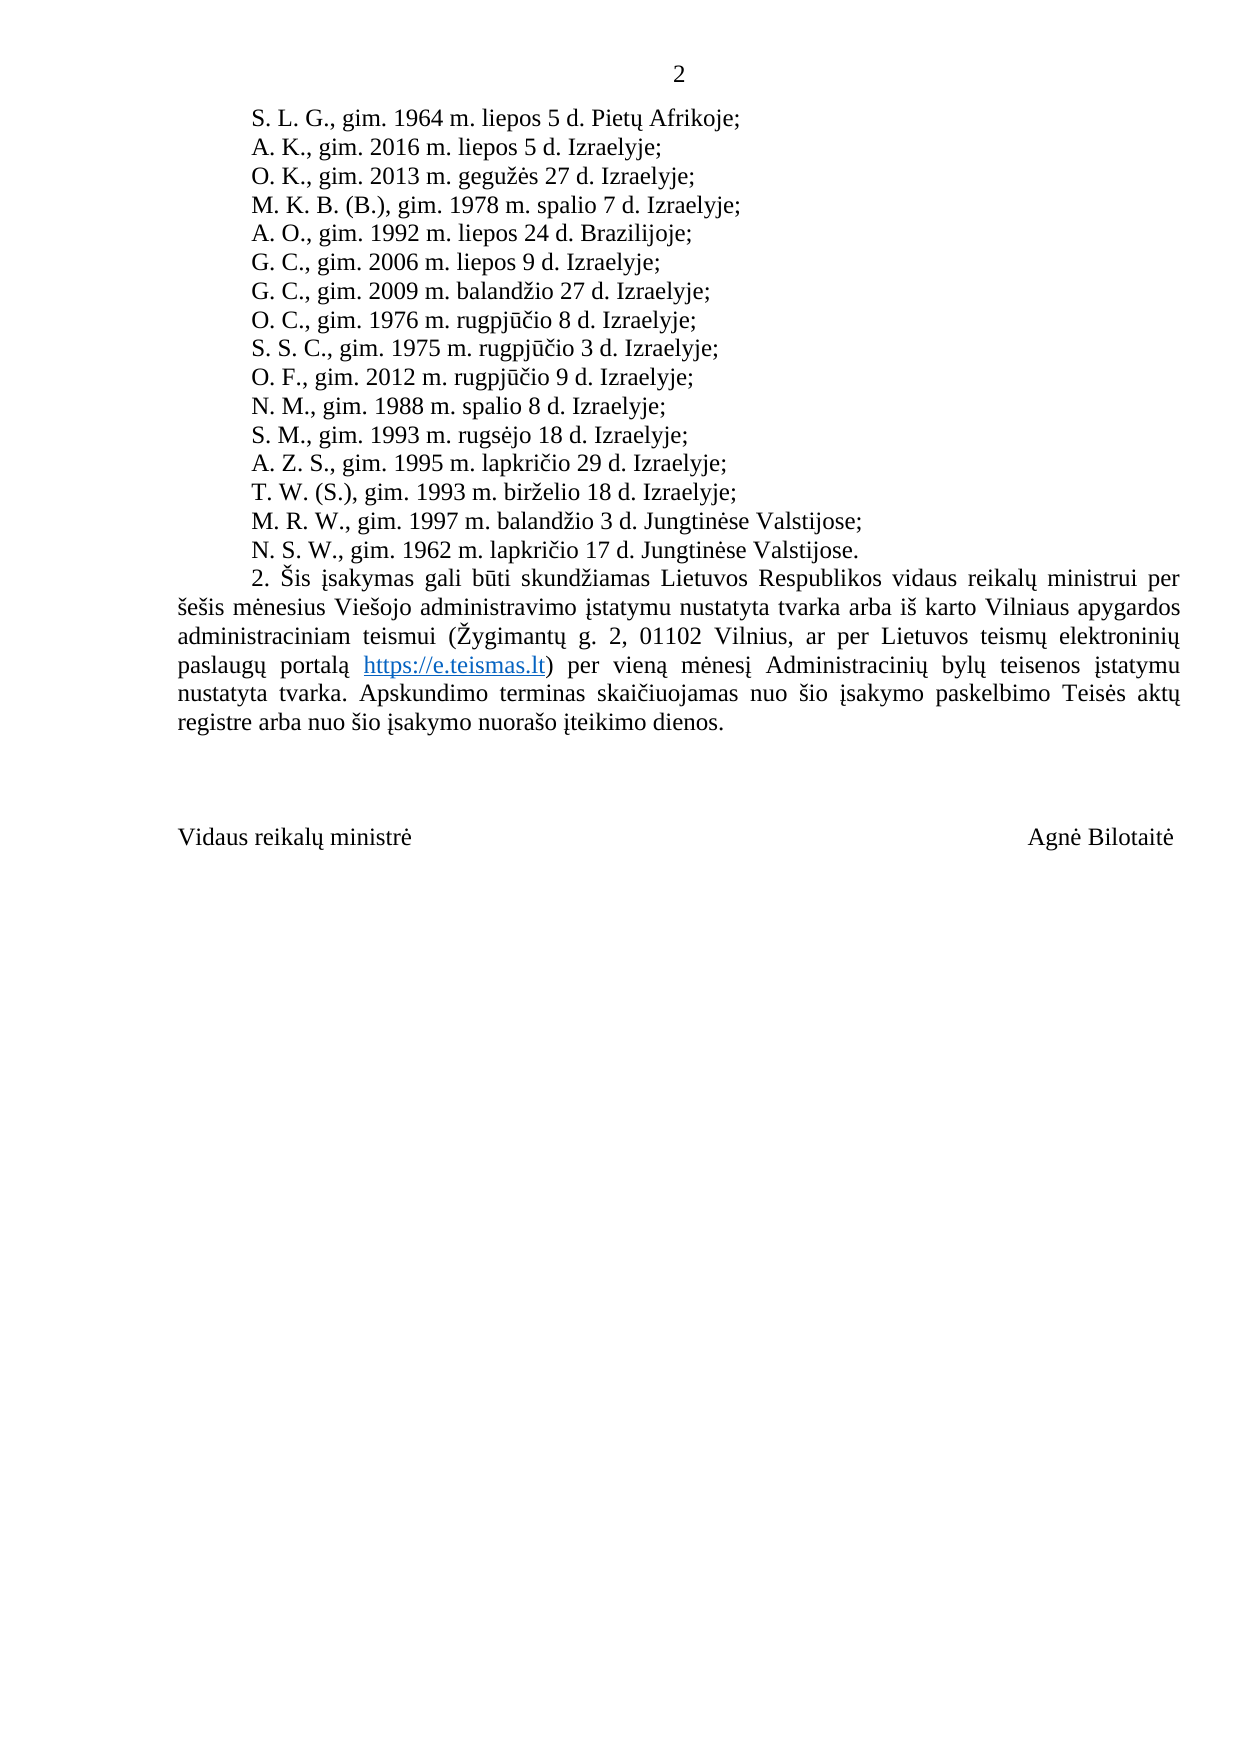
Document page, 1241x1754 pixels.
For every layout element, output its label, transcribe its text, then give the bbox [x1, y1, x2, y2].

text N. M., gim. 1988 m. spalio 8 d. Izraelyje; [177, 391, 1181, 420]
text A. O., gim. 1992 m. liepos 24 d. Brazilijoje; [177, 218, 1181, 247]
text M. R. W., gim. 1997 m. balandžio 3 d. Jungtinėse Valstijose; [177, 506, 1181, 535]
text N. S. W., gim. 1962 m. lapkričio 17 d. Jungtinėse Valstijose. [177, 535, 1181, 563]
text 2. Šis įsakymas gali būti skundžiamas Lietuvos Respublikos vidaus reikalų ministrui per šešis mėnesius Viešojo administravimo įstatymu nustatyta tvarka arba iš karto Vilniaus apygardos administraciniam teismui (Žygimantų g. 2, 01102 Vilnius, ar per Lietuvos teismų elektroninių paslaugų portalą https://e.teismas.lt) per vieną mėnesį Administracinių bylų teisenos įstatymu nustatyta tvarka. Apskundimo terminas skaičiuojamas nuo šio įsakymo paskelbimo Teisės aktų registre arba nuo šio įsakymo nuorašo įteikimo dienos. [177, 563, 1181, 736]
text S. S. C., gim. 1975 m. rugpjūčio 3 d. Izraelyje; [177, 333, 1181, 362]
text O. C., gim. 1976 m. rugpjūčio 8 d. Izraelyje; [177, 305, 1181, 333]
text Vidaus reikalų ministrė Agnė Bilotaitė [177, 822, 1181, 851]
text A. K., gim. 2016 m. liepos 5 d. Izraelyje; [177, 132, 1181, 161]
text T. W. (S.), gim. 1993 m. birželio 18 d. Izraelyje; [177, 477, 1181, 506]
text S. M., gim. 1993 m. rugsėjo 18 d. Izraelyje; [177, 420, 1181, 448]
text O. K., gim. 2013 m. gegužės 27 d. Izraelyje; [177, 161, 1181, 190]
text G. C., gim. 2006 m. liepos 9 d. Izraelyje; [177, 247, 1181, 276]
text O. F., gim. 2012 m. rugpjūčio 9 d. Izraelyje; [177, 362, 1181, 391]
text A. Z. S., gim. 1995 m. lapkričio 29 d. Izraelyje; [177, 448, 1181, 477]
text G. C., gim. 2009 m. balandžio 27 d. Izraelyje; [177, 276, 1181, 305]
text S. L. G., gim. 1964 m. liepos 5 d. Pietų Afrikoje; [177, 103, 1181, 132]
text M. K. B. (B.), gim. 1978 m. spalio 7 d. Izraelyje; [177, 190, 1181, 218]
